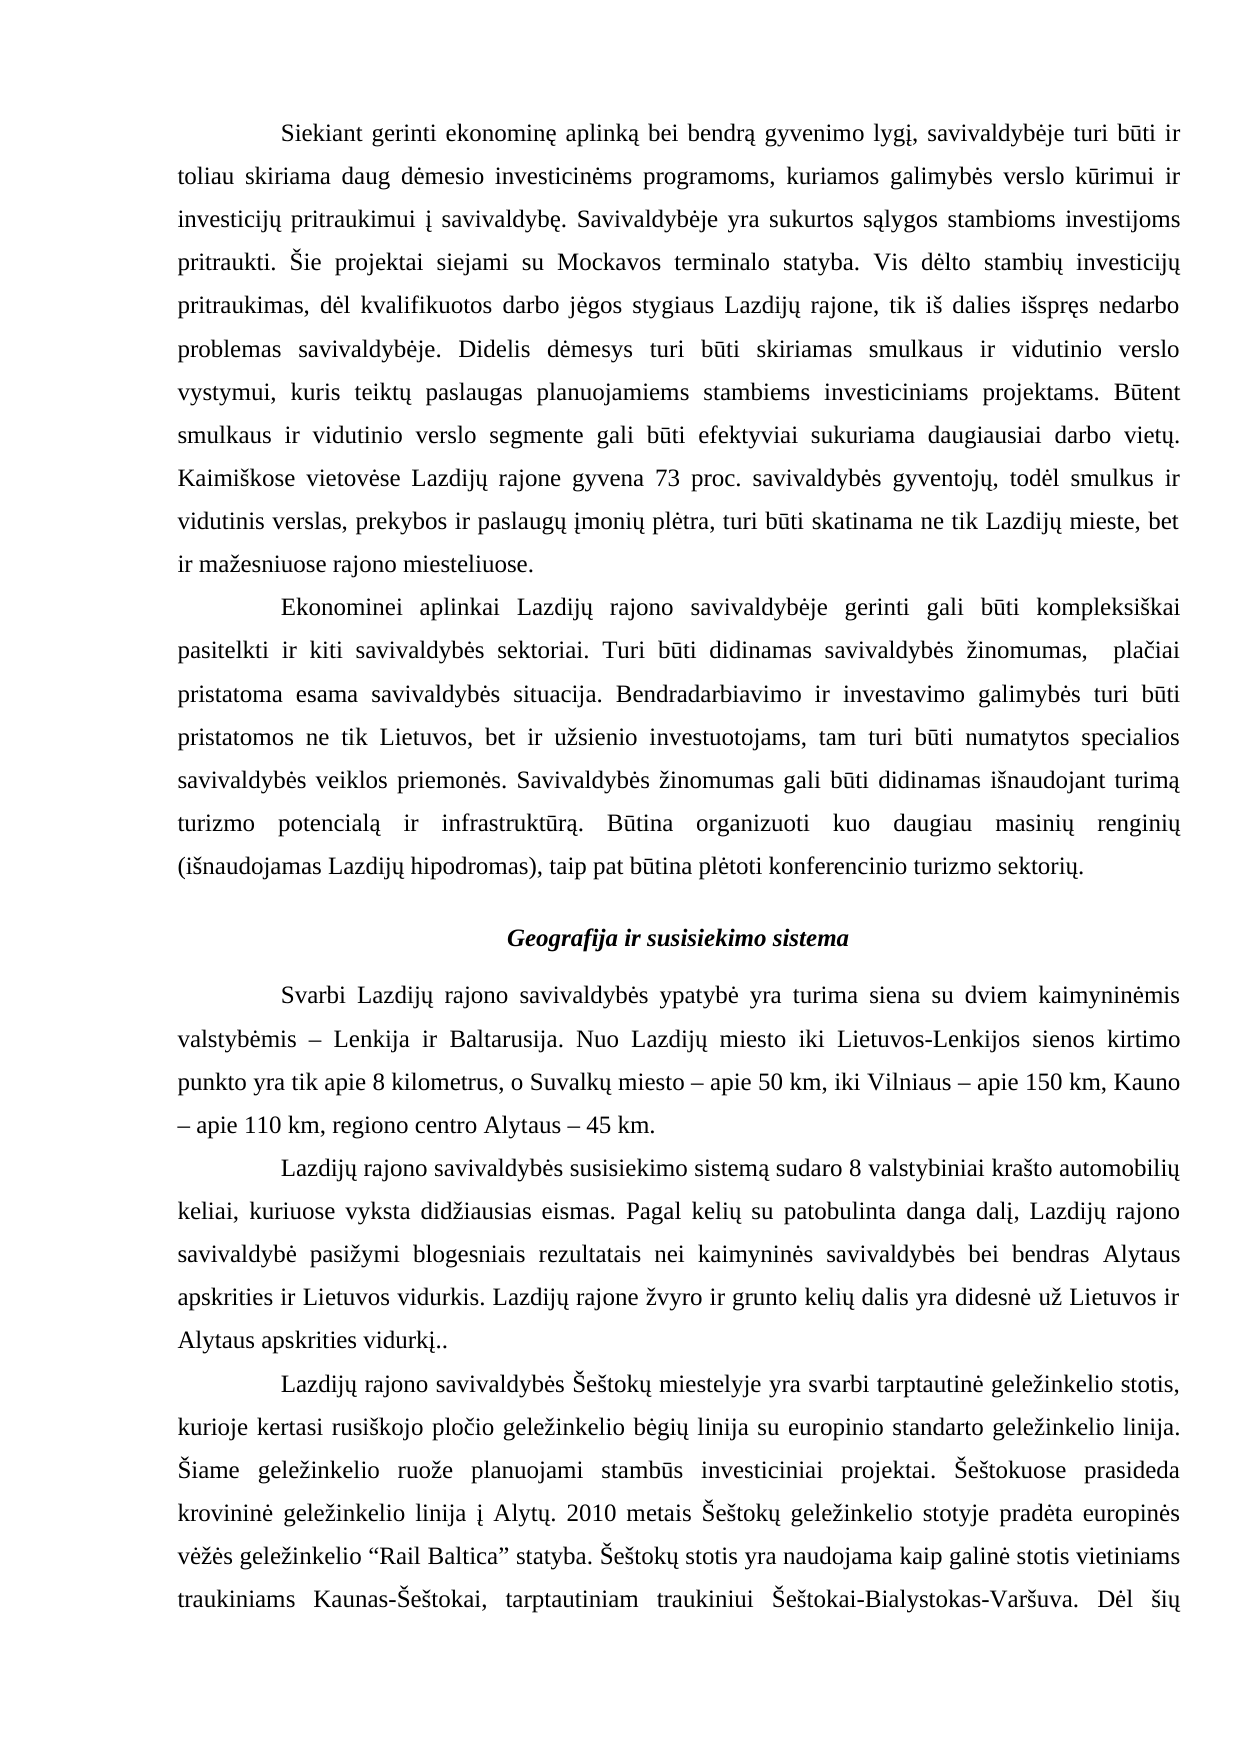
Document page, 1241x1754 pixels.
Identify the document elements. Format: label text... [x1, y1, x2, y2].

text Lazdijų rajono savivaldybės Šeštokų miestelyje yra svarbi tarptautinė geležinkelio stotis, kurioje kertasi rusiškojo pločio geležinkelio bėgių linija su europinio standarto geležinkelio linija. Šiame geležinkelio ruože planuojami stambūs investiciniai projektai. Šeštokuose prasideda krovininė geležinkelio linija į Alytų. 2010 metais Šeštokų geležinkelio stotyje pradėta europinės vėžės geležinkelio “Rail Baltica” statyba. Šeštokų stotis yra naudojama kaip galinė stotis vietiniams traukiniams Kaunas-Šeštokai, tarptautiniam traukiniui Šeštokai-Bialystokas-Varšuva. Dėl šių [177, 1369, 1181, 1613]
text Siekiant gerinti ekonominę aplinką bei bendrą gyvenimo lygį, savivaldybėje turi būti ir toliau skiriama daug dėmesio investicinėms programoms, kuriamos galimybės verslo kūrimui ir investicijų pritraukimui į savivaldybę. Savivaldybėje yra sukurtos sąlygos stambioms investijoms pritraukti. Šie projektai siejami su Mockavos terminalo statyba. Vis dėlto stambių investicijų pritraukimas, dėl kvalifikuotos darbo jėgos stygiaus Lazdijų rajone, tik iš dalies išspręs nedarbo problemas savivaldybėje. Didelis dėmesys turi būti skiriamas smulkaus ir vidutinio verslo vystymui, kuris teiktų paslaugas planuojamiems stambiems investiciniams projektams. Būtent smulkaus ir vidutinio verslo segmente gali būti efektyviai sukuriama daugiausiai darbo vietų. Kaimiškose vietovėse Lazdijų rajone gyvena 73 proc. savivaldybės gyventojų, todėl smulkus ir vidutinis verslas, prekybos ir paslaugų įmonių plėtra, turi būti skatinama ne tik Lazdijų mieste, bet ir mažesniuose rajono miesteliuose. [177, 118, 1181, 578]
text Ekonominei aplinkai Lazdijų rajono savivaldybėje gerinti gali būti kompleksiškai pasitelkti ir kiti savivaldybės sektoriai. Turi būti didinamas savivaldybės žinomumas, plačiai pristatoma esama savivaldybės situacija. Bendradarbiavimo ir investavimo galimybės turi būti pristatomos ne tik Lietuvos, bet ir užsienio investuotojams, tam turi būti numatytos specialios savivaldybės veiklos priemonės. Savivaldybės žinomumas gali būti didinamas išnaudojant turimą turizmo potencialą ir infrastruktūrą. Būtina organizuoti kuo daugiau masinių renginių (išnaudojamas Lazdijų hipodromas), taip pat būtina plėtoti konferencinio turizmo sektorių. [177, 592, 1181, 880]
text Geografija ir susisiekimo sistema [177, 923, 1181, 952]
text Svarbi Lazdijų rajono savivaldybės ypatybė yra turima siena su dviem kaimyninėmis valstybėmis – Lenkija ir Baltarusija. Nuo Lazdijų miesto iki Lietuvos-Lenkijos sienos kirtimo punkto yra tik apie 8 kilometrus, o Suvalkų miesto – apie 50 km, iki Vilniaus – apie 150 km, Kauno – apie 110 km, regiono centro Alytaus – 45 km. [177, 981, 1181, 1139]
text Lazdijų rajono savivaldybės susisiekimo sistemą sudaro 8 valstybiniai krašto automobilių keliai, kuriuose vyksta didžiausias eismas. Pagal kelių su patobulinta danga dalį, Lazdijų rajono savivaldybė pasižymi blogesniais rezultatais nei kaimyninės savivaldybės bei bendras Alytaus apskrities ir Lietuvos vidurkis. Lazdijų rajone žvyro ir grunto kelių dalis yra didesnė už Lietuvos ir Alytaus apskrities vidurkį.. [177, 1153, 1181, 1354]
